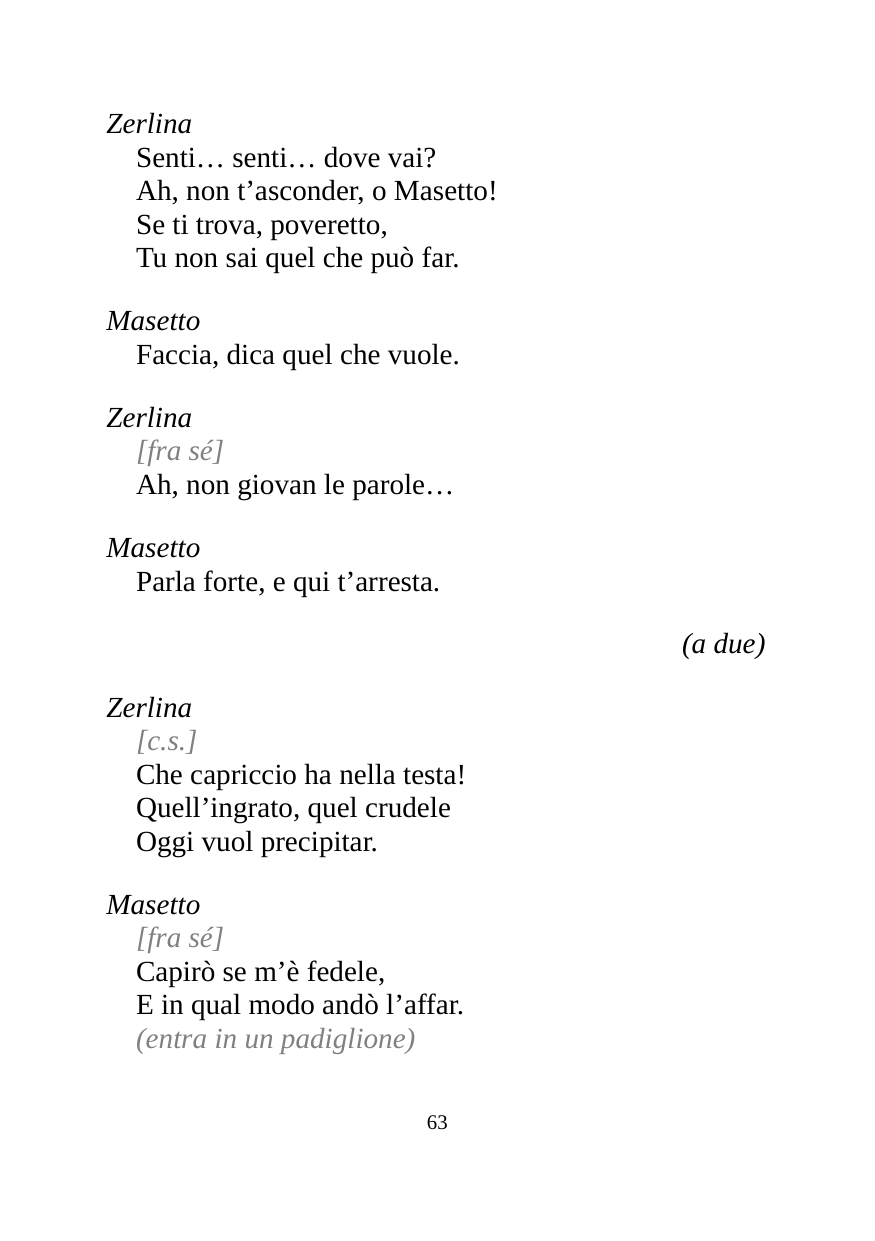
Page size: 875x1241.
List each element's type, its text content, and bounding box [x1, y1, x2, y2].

text Masetto [106, 303, 768, 337]
text Se ti trova, poveretto, [136, 207, 768, 240]
text E in qual modo andò l’affar. [136, 987, 768, 1021]
text Tu non sai quel che può far. [136, 240, 768, 274]
text Capirò se m’è fedele, [136, 954, 768, 987]
text Zerlina [106, 690, 768, 723]
text Che capriccio ha nella testa! [136, 757, 768, 790]
text [c.s.] [136, 723, 768, 757]
text Ah, non t’asconder, o Masetto! [136, 173, 768, 207]
text Zerlina [106, 400, 768, 433]
text (a due) [106, 627, 768, 660]
text Senti… senti… dove vai? [136, 140, 768, 173]
text (entra in un padiglione) [136, 1021, 768, 1054]
text Ah, non giovan le parole… [136, 467, 768, 501]
text Parla forte, e qui t’arresta. [136, 564, 768, 597]
text Masetto [106, 887, 768, 920]
text Quell’ingrato, quel crudele [136, 790, 768, 824]
text Masetto [106, 530, 768, 564]
text Faccia, dica quel che vuole. [136, 337, 768, 371]
text Zerlina [106, 106, 768, 140]
text [fra sé] [136, 433, 768, 467]
text [fra sé] [136, 920, 768, 954]
text Oggi vuol precipitar. [136, 824, 768, 857]
